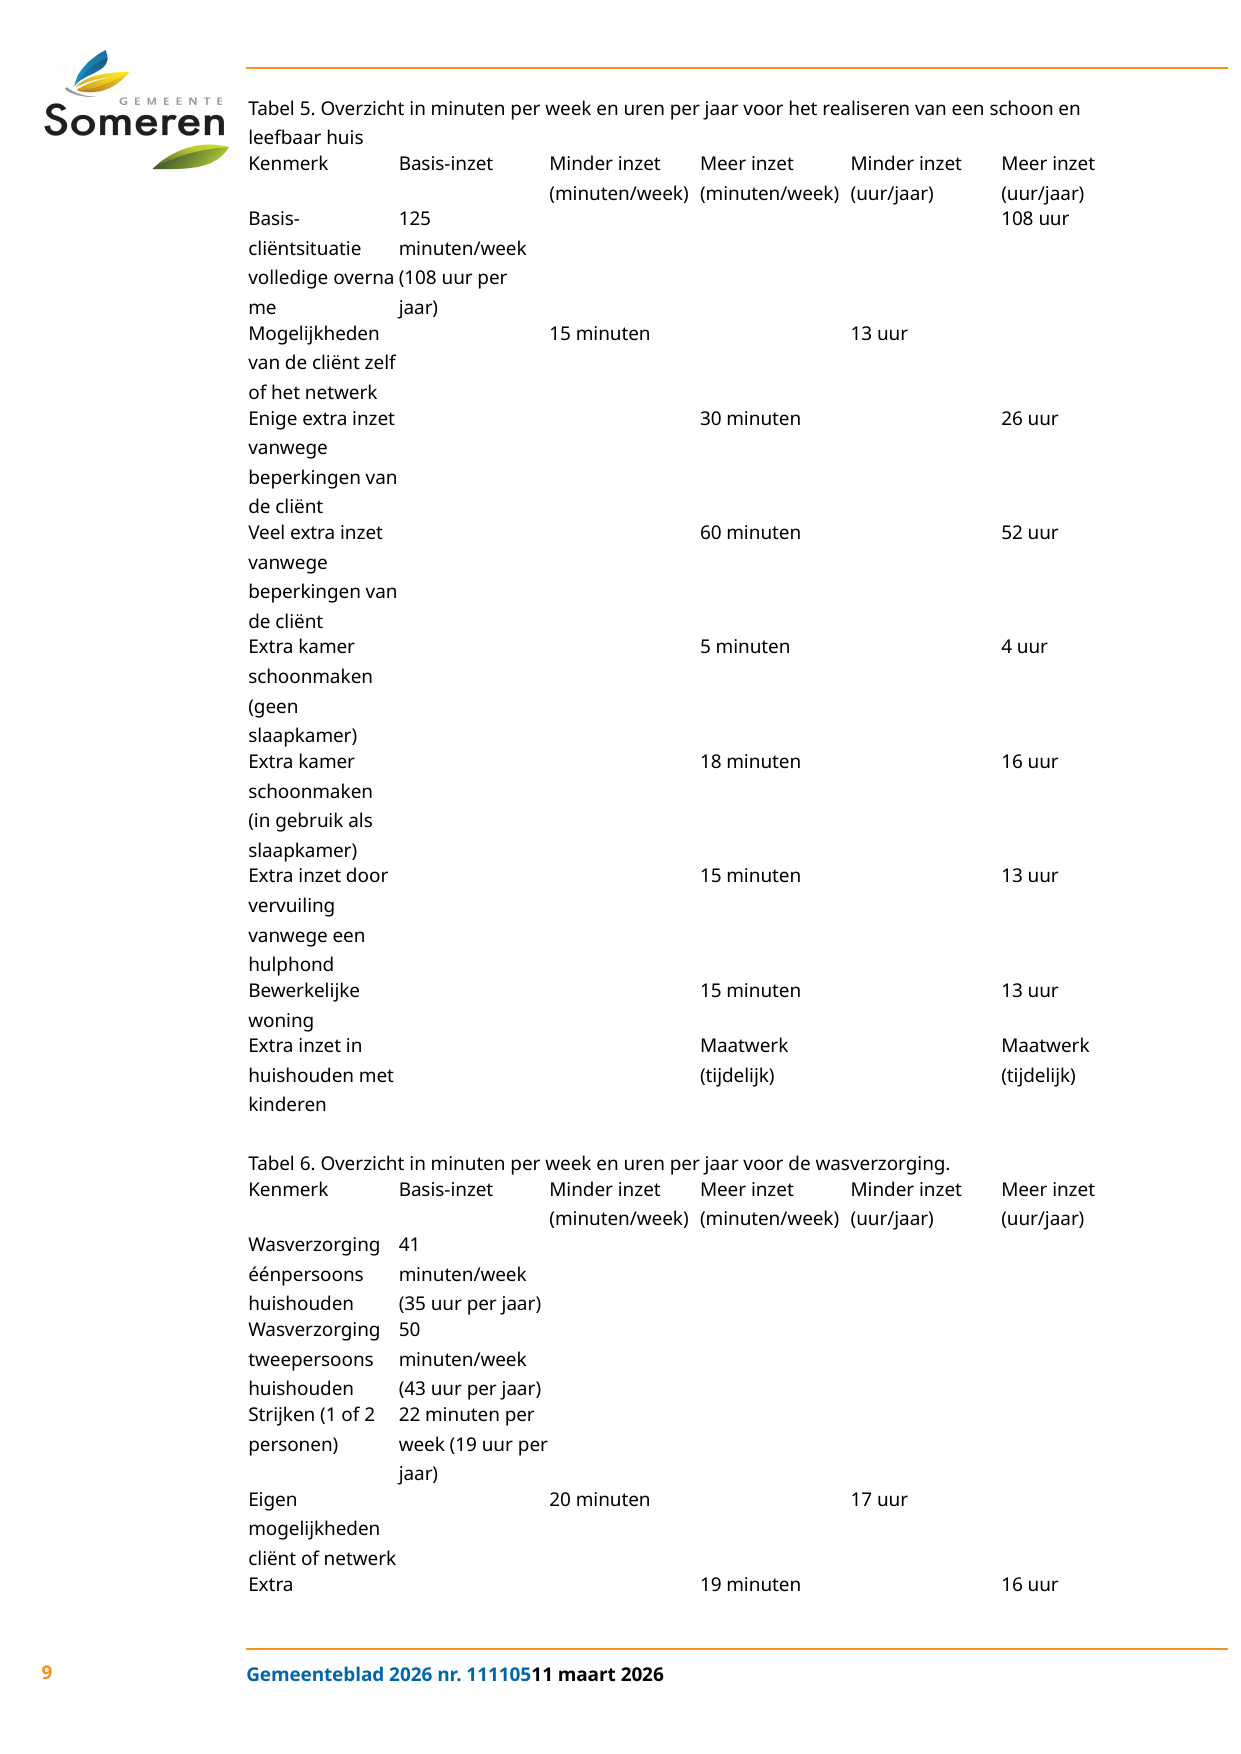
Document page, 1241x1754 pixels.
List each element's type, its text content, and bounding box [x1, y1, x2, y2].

table_cell [549, 205, 700, 320]
table_cell [700, 205, 850, 320]
table_cell 50 minuten/week (43 uur per jaar) [399, 1316, 549, 1401]
table_cell [399, 748, 549, 863]
table_cell Enige extra inzet vanwege beperkingen van de cliënt [248, 405, 398, 519]
table_cell Wasverzorging éénpersoons huishouden [248, 1231, 398, 1316]
table_cell Strijken (1 of 2 personen) [248, 1401, 398, 1486]
table_cell 15 minuten [549, 320, 700, 405]
table_cell [700, 1401, 850, 1486]
table_cell [399, 519, 549, 634]
table_cell 30 minuten [700, 405, 850, 519]
table_cell [700, 1316, 850, 1401]
table_cell Kenmerk [248, 1176, 398, 1231]
table_cell [549, 977, 700, 1032]
table_cell [399, 405, 549, 519]
table_cell 19 minuten [700, 1571, 850, 1597]
table_cell [399, 1571, 549, 1597]
table_cell Meer inzet (minuten/week) [700, 1176, 850, 1231]
table_cell [700, 320, 850, 405]
table_cell [1001, 1316, 1152, 1401]
table_cell Minder inzet (minuten/week) [549, 150, 700, 205]
table_cell Meer inzet (uur/jaar) [1001, 150, 1152, 205]
table_cell [549, 405, 700, 519]
table_cell Bewerkelijke woning [248, 977, 398, 1032]
table_cell [399, 1486, 549, 1571]
table_cell Minder inzet (uur/jaar) [850, 1176, 1001, 1231]
table_cell [850, 1401, 1001, 1486]
table_cell [850, 205, 1001, 320]
table_cell 4 uur [1001, 634, 1152, 748]
table_cell [850, 1231, 1001, 1316]
table_cell 60 minuten [700, 519, 850, 634]
table_cell [399, 320, 549, 405]
table_cell 22 minuten per week (19 uur per jaar) [399, 1401, 549, 1486]
table_cell [399, 977, 549, 1032]
table_cell 15 minuten [700, 863, 850, 977]
table_cell Veel extra inzet vanwege beperkingen van de cliënt [248, 519, 398, 634]
table_cell [549, 1033, 700, 1117]
table_cell 13 uur [1001, 863, 1152, 977]
table_cell [850, 519, 1001, 634]
table_cell [850, 863, 1001, 977]
table_cell 16 uur [1001, 748, 1152, 863]
table_cell Basis-inzet [399, 1176, 549, 1231]
table_cell Extra inzet in huishouden met kinderen [248, 1033, 398, 1117]
table_cell [549, 634, 700, 748]
table_cell Minder inzet (minuten/week) [549, 1176, 700, 1231]
table_cell Basis-inzet [399, 150, 549, 205]
table_cell [399, 634, 549, 748]
table_cell [1001, 320, 1152, 405]
table_header Tabel 5. Overzicht in minuten per week en uren per jaar voor het realiseren van een schoon en leefbaar huis [248, 95, 1152, 150]
table_cell [850, 405, 1001, 519]
table_cell 5 minuten [700, 634, 850, 748]
table_cell [1001, 1486, 1152, 1571]
table_cell 17 uur [850, 1486, 1001, 1571]
table_cell [549, 1231, 700, 1316]
table_cell Minder inzet (uur/jaar) [850, 150, 1001, 205]
table_cell Extra kamer schoonmaken (geen slaapkamer) [248, 634, 398, 748]
table_cell 18 minuten [700, 748, 850, 863]
table_cell Extra inzet door vervuiling vanwege een hulphond [248, 863, 398, 977]
table_cell Maatwerk (tijdelijk) [1001, 1033, 1152, 1117]
table_cell [549, 519, 700, 634]
table_cell [549, 748, 700, 863]
table_cell 13 uur [850, 320, 1001, 405]
table_cell 108 uur [1001, 205, 1152, 320]
table_cell [399, 1033, 549, 1117]
table_cell [850, 977, 1001, 1032]
table_cell [549, 1401, 700, 1486]
table_cell Extra kamer schoonmaken (in gebruik als slaapkamer) [248, 748, 398, 863]
table_cell [700, 1231, 850, 1316]
table_cell 41 minuten/week (35 uur per jaar) [399, 1231, 549, 1316]
table_cell [549, 1571, 700, 1597]
table_cell [1001, 1401, 1152, 1486]
table_cell 16 uur [1001, 1571, 1152, 1597]
picture [41, 47, 231, 172]
table_cell 13 uur [1001, 977, 1152, 1032]
table_cell [850, 1571, 1001, 1597]
table_cell [850, 634, 1001, 748]
table_cell [549, 1316, 700, 1401]
table_cell Kenmerk [248, 150, 398, 205]
table_cell [850, 1033, 1001, 1117]
table_cell 26 uur [1001, 405, 1152, 519]
table_cell 20 minuten [549, 1486, 700, 1571]
table_cell Extra [248, 1571, 398, 1597]
table_cell 125 minuten/week (108 uur per jaar) [399, 205, 549, 320]
table_cell Meer inzet (minuten/week) [700, 150, 850, 205]
table_cell [399, 863, 549, 977]
table_cell 52 uur [1001, 519, 1152, 634]
table_cell Maatwerk (tijdelijk) [700, 1033, 850, 1117]
table_cell Basis-cliëntsituatie volledige overname [248, 205, 398, 320]
table_cell Meer inzet (uur/jaar) [1001, 1176, 1152, 1231]
table_cell 15 minuten [700, 977, 850, 1032]
table_cell [850, 748, 1001, 863]
table_header Tabel 6. Overzicht in minuten per week en uren per jaar voor de wasverzorging. [248, 1150, 1152, 1176]
table_cell Mogelijkheden van de cliënt zelf of het netwerk [248, 320, 398, 405]
table_cell Eigen mogelijkheden cliënt of netwerk [248, 1486, 398, 1571]
table_cell [1001, 1231, 1152, 1316]
table_cell Wasverzorging tweepersoons huishouden [248, 1316, 398, 1401]
table_cell [700, 1486, 850, 1571]
table_cell [549, 863, 700, 977]
table_cell [850, 1316, 1001, 1401]
